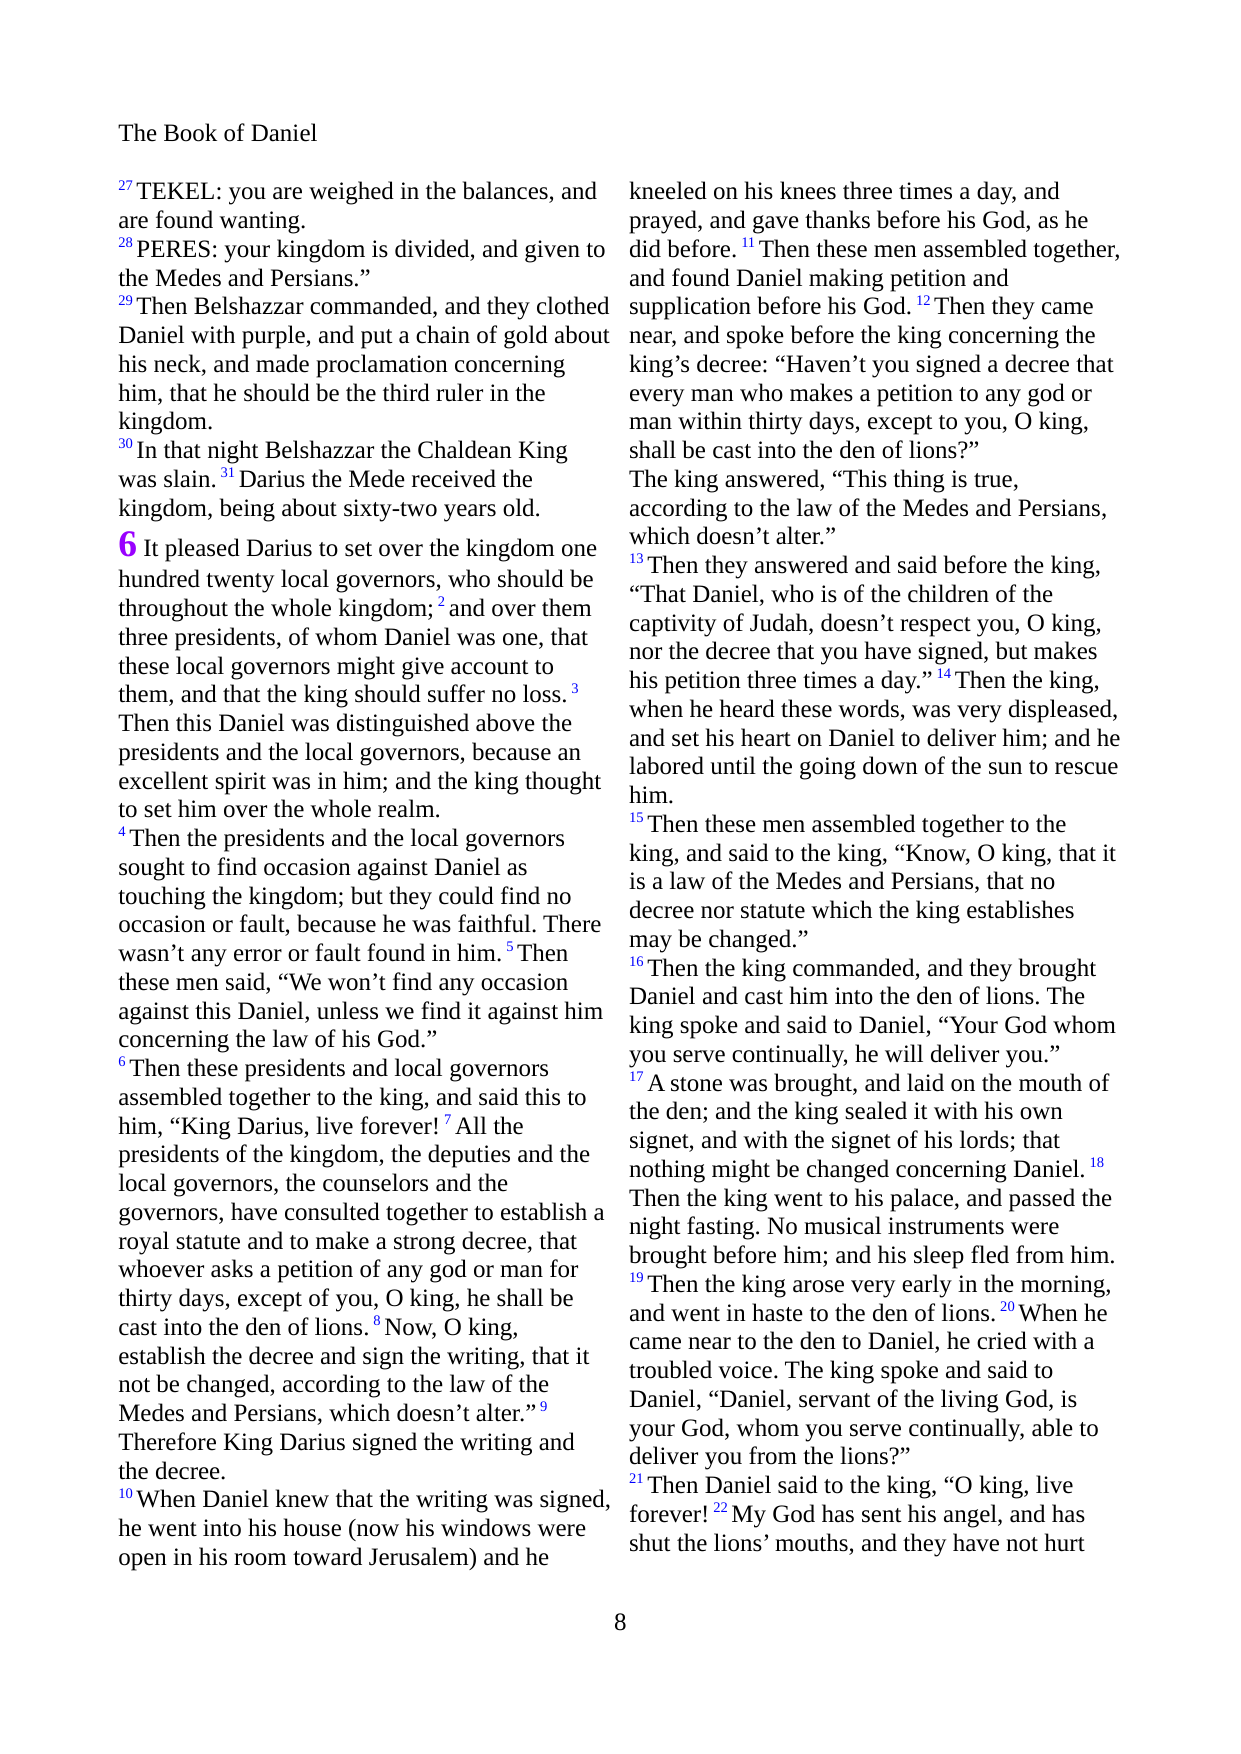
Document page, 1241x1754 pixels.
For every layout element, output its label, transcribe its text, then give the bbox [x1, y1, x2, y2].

text 10 When Daniel knew that the writing was signed, he went into his house (now his windows were open in his room toward Jerusalem) and he [118, 1484, 611, 1571]
text 16 Then the king commanded, and they brought Daniel and cast him into the den of lions. The king spoke and said to Daniel, “Your God whom you serve continually, he will deliver you.” [629, 953, 1122, 1068]
text 4 Then the presidents and the local governors sought to find occasion against Daniel as touching the kingdom; but they could find no occasion or fault, because he was faithful. There wasn’t any error or fault found in him. 5 Then these men said, “We won’t find any occasion against this Daniel, unless we find it against him concerning the law of his God.” [118, 823, 611, 1053]
text kneeled on his knees three times a day, and prayed, and gave thanks before his God, as he did before. 11 Then these men assembled together, and found Daniel making petition and supplication before his God. 12 Then they came near, and spoke before the king concerning the king’s decree: “Haven’t you signed a decree that every man who makes a petition to any god or man within thirty days, except to you, O king, shall be cast into the den of lions?” [629, 176, 1122, 464]
text The king answered, “This thing is true, according to the law of the Medes and Persians, which doesn’t alter.” [629, 464, 1122, 550]
text 19 Then the king arose very early in the morning, and went in haste to the den of lions. 20 When he came near to the den to Daniel, he cried with a troubled voice. The king spoke and said to Daniel, “Daniel, servant of the living God, is your God, whom you serve continually, able to deliver you from the lions?” [629, 1269, 1122, 1470]
text 15 Then these men assembled together to the king, and said to the king, “Know, O king, that it is a law of the Medes and Persians, that no decree nor statute which the king establishes may be changed.” [629, 809, 1122, 953]
text 17 A stone was brought, and laid on the mouth of the den; and the king sealed it with his own signet, and with the signet of his lords; that nothing might be changed concerning Daniel. 18 Then the king went to his palace, and passed the night fasting. No musical instruments were brought before him; and his sleep fled from him. [629, 1068, 1122, 1269]
text 21 Then Daniel said to the king, “O king, live forever! 22 My God has sent his angel, and has shut the lions’ mouths, and they have not hurt [629, 1470, 1122, 1556]
text 6 Then these presidents and local governors assembled together to the king, and said this to him, “King Darius, live forever! 7 All the presidents of the kingdom, the deputies and the local governors, the counselors and the governors, have consulted together to establish a royal statute and to make a strong decree, that whoever asks a petition of any god or man for thirty days, except of you, O king, he shall be cast into the den of lions. 8 Now, O king, establish the decree and sign the writing, that it not be changed, according to the law of the Medes and Persians, which doesn’t alter.” 9 Therefore King Darius signed the writing and the decree. [118, 1053, 611, 1484]
text 30 In that night Belshazzar the Chaldean King was slain. 31 Darius the Mede received the kingdom, being about sixty-two years old. [118, 435, 611, 521]
text 13 Then they answered and said before the king, “That Daniel, who is of the children of the captivity of Judah, doesn’t respect you, O king, nor the decree that you have signed, but makes his petition three times a day.” 14 Then the king, when he heard these words, was very displeased, and set his heart on Daniel to deliver him; and he labored until the going down of the sun to rescue him. [629, 550, 1122, 809]
text 28 PERES: your kingdom is divided, and given to the Medes and Persians.” [118, 234, 611, 291]
text 6 It pleased Darius to set over the kingdom one hundred twenty local governors, who should be throughout the whole kingdom; 2 and over them three presidents, of whom Daniel was one, that these local governors might give account to them, and that the king should suffer no loss. 3 Then this Daniel was distinguished above the presidents and the local governors, because an excellent spirit was in him; and the king thought to set him over the whole realm. [118, 521, 611, 823]
text 29 Then Belshazzar commanded, and they clothed Daniel with purple, and put a chain of gold about his neck, and made proclamation concerning him, that he should be the third ruler in the kingdom. [118, 291, 611, 435]
text 27 TEKEL: you are weighed in the balances, and are found wanting. [118, 176, 611, 234]
